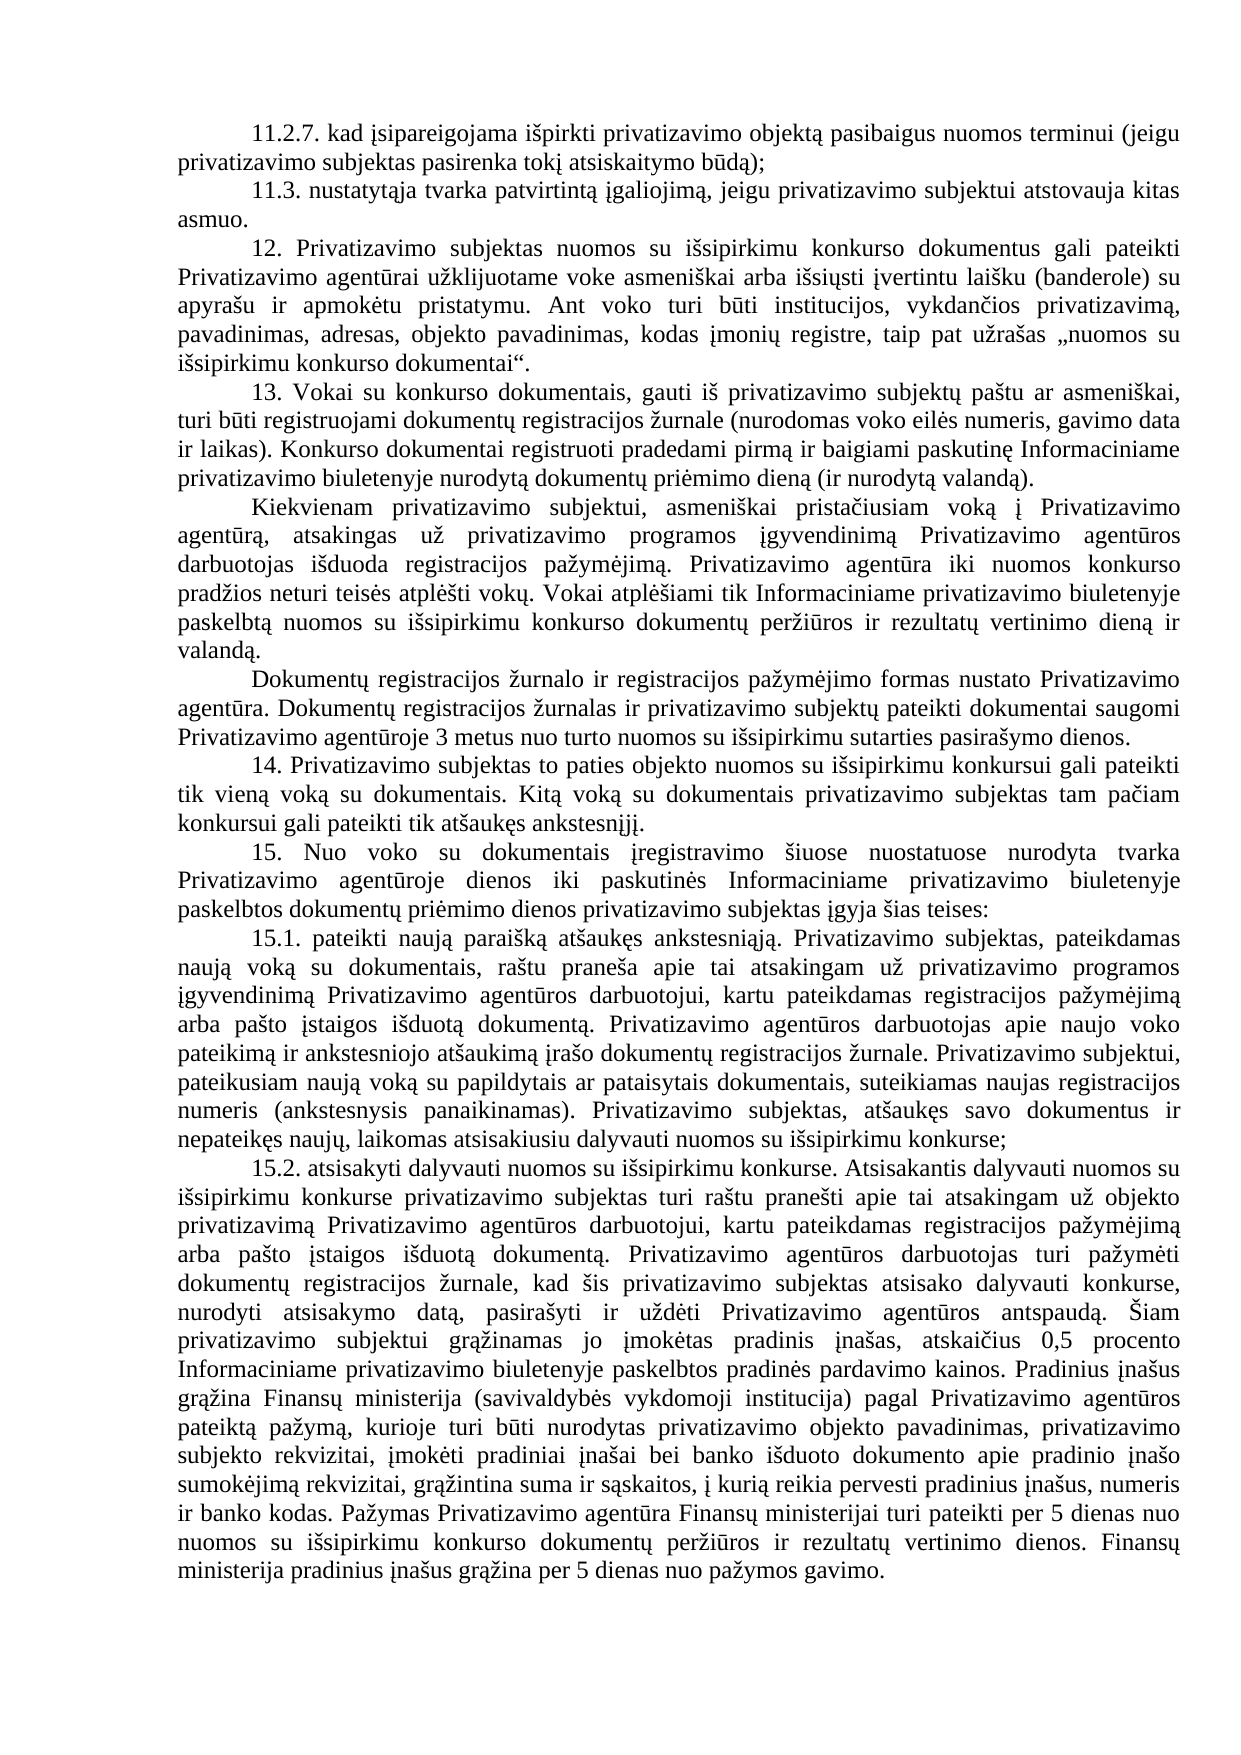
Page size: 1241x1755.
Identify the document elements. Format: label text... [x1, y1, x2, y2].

text 11.2.7. kad įsipareigojama išpirkti privatizavimo objektą pasibaigus nuomos terminui (jeigu privatizavimo subjektas pasirenka tokį atsiskaitymo būdą); [177, 118, 1181, 176]
text Kiekvienam privatizavimo subjektui, asmeniškai pristačiusiam voką į Privatizavimo agentūrą, atsakingas už privatizavimo programos įgyvendinimą Privatizavimo agentūros darbuotojas išduoda registracijos pažymėjimą. Privatizavimo agentūra iki nuomos konkurso pradžios neturi teisės atplėšti vokų. Vokai atplėšiami tik Informaciniame privatizavimo biuletenyje paskelbtą nuomos su išsipirkimu konkurso dokumentų peržiūros ir rezultatų vertinimo dieną ir valandą. [177, 492, 1181, 664]
text 12. Privatizavimo subjektas nuomos su išsipirkimu konkurso dokumentus gali pateikti Privatizavimo agentūrai užklijuotame voke asmeniškai arba išsiųsti įvertintu laišku (banderole) su apyrašu ir apmokėtu pristatymu. Ant voko turi būti institucijos, vykdančios privatizavimą, pavadinimas, adresas, objekto pavadinimas, kodas įmonių registre, taip pat užrašas „nuomos su išsipirkimu konkurso dokumentai“. [177, 233, 1181, 377]
text Dokumentų registracijos žurnalo ir registracijos pažymėjimo formas nustato Privatizavimo agentūra. Dokumentų registracijos žurnalas ir privatizavimo subjektų pateikti dokumentai saugomi Privatizavimo agentūroje 3 metus nuo turto nuomos su išsipirkimu sutarties pasirašymo dienos. [177, 664, 1181, 751]
text 15.1. pateikti naują paraišką atšaukęs ankstesniąją. Privatizavimo subjektas, pateikdamas naują voką su dokumentais, raštu praneša apie tai atsakingam už privatizavimo programos įgyvendinimą Privatizavimo agentūros darbuotojui, kartu pateikdamas registracijos pažymėjimą arba pašto įstaigos išduotą dokumentą. Privatizavimo agentūros darbuotojas apie naujo voko pateikimą ir ankstesniojo atšaukimą įrašo dokumentų registracijos žurnale. Privatizavimo subjektui, pateikusiam naują voką su papildytais ar pataisytais dokumentais, suteikiamas naujas registracijos numeris (ankstesnysis panaikinamas). Privatizavimo subjektas, atšaukęs savo dokumentus ir nepateikęs naujų, laikomas atsisakiusiu dalyvauti nuomos su išsipirkimu konkurse; [177, 923, 1181, 1153]
text 15. Nuo voko su dokumentais įregistravimo šiuose nuostatuose nurodyta tvarka Privatizavimo agentūroje dienos iki paskutinės Informaciniame privatizavimo biuletenyje paskelbtos dokumentų priėmimo dienos privatizavimo subjektas įgyja šias teises: [177, 837, 1181, 923]
text 13. Vokai su konkurso dokumentais, gauti iš privatizavimo subjektų paštu ar asmeniškai, turi būti registruojami dokumentų registracijos žurnale (nurodomas voko eilės numeris, gavimo data ir laikas). Konkurso dokumentai registruoti pradedami pirmą ir baigiami paskutinę Informaciniame privatizavimo biuletenyje nurodytą dokumentų priėmimo dieną (ir nurodytą valandą). [177, 377, 1181, 492]
text 11.3. nustatytąja tvarka patvirtintą įgaliojimą, jeigu privatizavimo subjektui atstovauja kitas asmuo. [177, 176, 1181, 233]
text 15.2. atsisakyti dalyvauti nuomos su išsipirkimu konkurse. Atsisakantis dalyvauti nuomos su išsipirkimu konkurse privatizavimo subjektas turi raštu pranešti apie tai atsakingam už objekto privatizavimą Privatizavimo agentūros darbuotojui, kartu pateikdamas registracijos pažymėjimą arba pašto įstaigos išduotą dokumentą. Privatizavimo agentūros darbuotojas turi pažymėti dokumentų registracijos žurnale, kad šis privatizavimo subjektas atsisako dalyvauti konkurse, nurodyti atsisakymo datą, pasirašyti ir uždėti Privatizavimo agentūros antspaudą. Šiam privatizavimo subjektui grąžinamas jo įmokėtas pradinis įnašas, atskaičius 0,5 procento Informaciniame privatizavimo biuletenyje paskelbtos pradinės pardavimo kainos. Pradinius įnašus grąžina Finansų ministerija (savivaldybės vykdomoji institucija) pagal Privatizavimo agentūros pateiktą pažymą, kurioje turi būti nurodytas privatizavimo objekto pavadinimas, privatizavimo subjekto rekvizitai, įmokėti pradiniai įnašai bei banko išduoto dokumento apie pradinio įnašo sumokėjimą rekvizitai, grąžintina suma ir sąskaitos, į kurią reikia pervesti pradinius įnašus, numeris ir banko kodas. Pažymas Privatizavimo agentūra Finansų ministerijai turi pateikti per 5 dienas nuo nuomos su išsipirkimu konkurso dokumentų peržiūros ir rezultatų vertinimo dienos. Finansų ministerija pradinius įnašus grąžina per 5 dienas nuo pažymos gavimo. [177, 1153, 1181, 1584]
text 14. Privatizavimo subjektas to paties objekto nuomos su išsipirkimu konkursui gali pateikti tik vieną voką su dokumentais. Kitą voką su dokumentais privatizavimo subjektas tam pačiam konkursui gali pateikti tik atšaukęs ankstesnįjį. [177, 751, 1181, 837]
